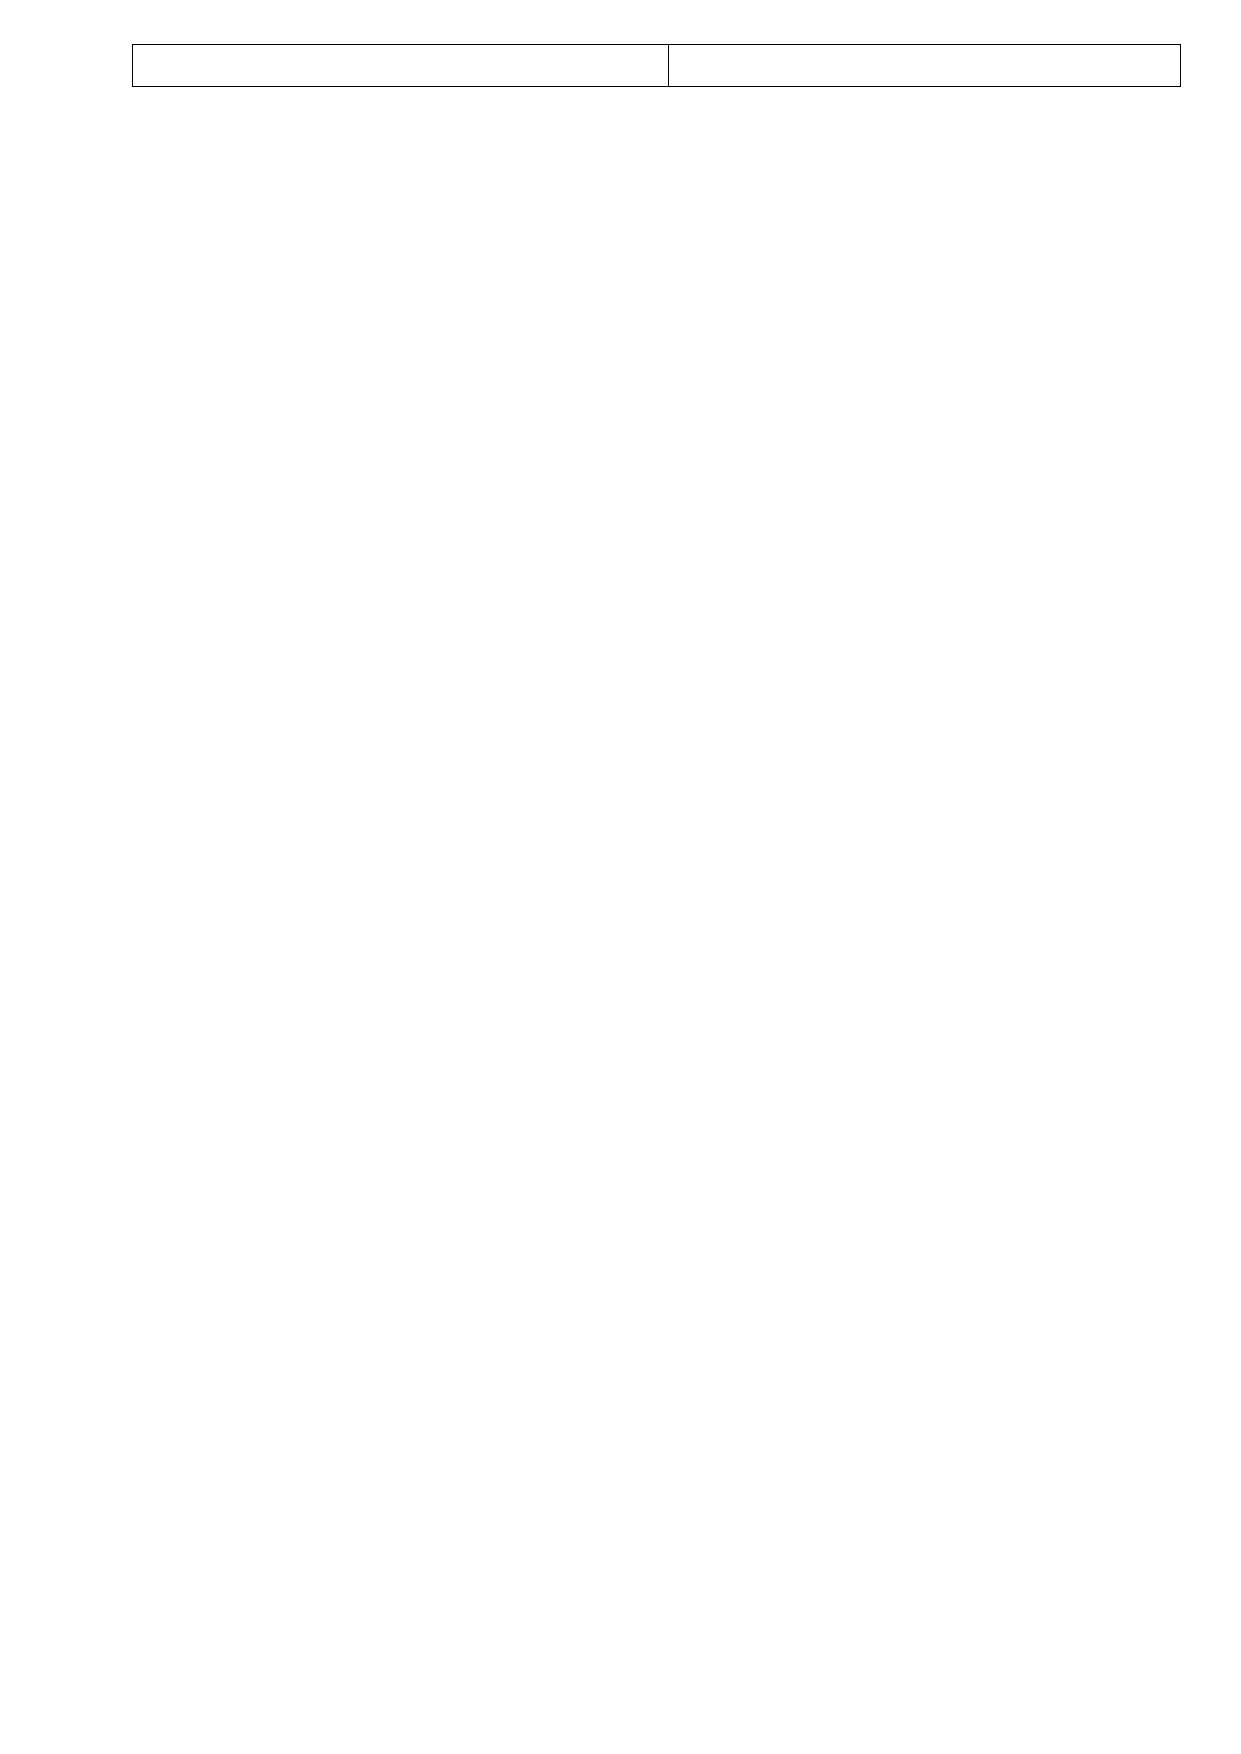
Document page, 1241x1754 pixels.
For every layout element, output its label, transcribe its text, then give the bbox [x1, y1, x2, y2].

table_cell Koreguojamas 25.4 punktas 25.4 Šoninėje spintelės dalyje yra atlenkiamas arba pasukamas stalviršis Prašom pasiūlymus teikti pagal 3 IA PD TS (aktuali redakcija) ir 4 IA PD PF (aktuali redakcija). [669, 45, 1180, 86]
table_cell 3)Techninės specifikacijos punktas Nr.25. 4. sako, kad „ Šoninėje spintelės dalyje yra atlenkiamas stalviršis“ Kadangi Techninės specifikacijos punktas Nr. sako kad perkama „.. dvipusė spintelė su reguliuojamo aukščio ir posvyrio atlenkiamu stalviršiu“ Neaišku kodėl pasitrinktas tik pats brangiausias tokus reikalavimus atitinkančių spintelių tipas, užkertant kelią analogiškas funkcijas atliekančioms pigesnėms spintelėms. Siūlome šį punktą patikslinti taip: Nr.25. 4. „ Šoninėje spintelės dalyje yra atlenkiamas arba pasukamas stalviršis“ [133, 45, 668, 86]
